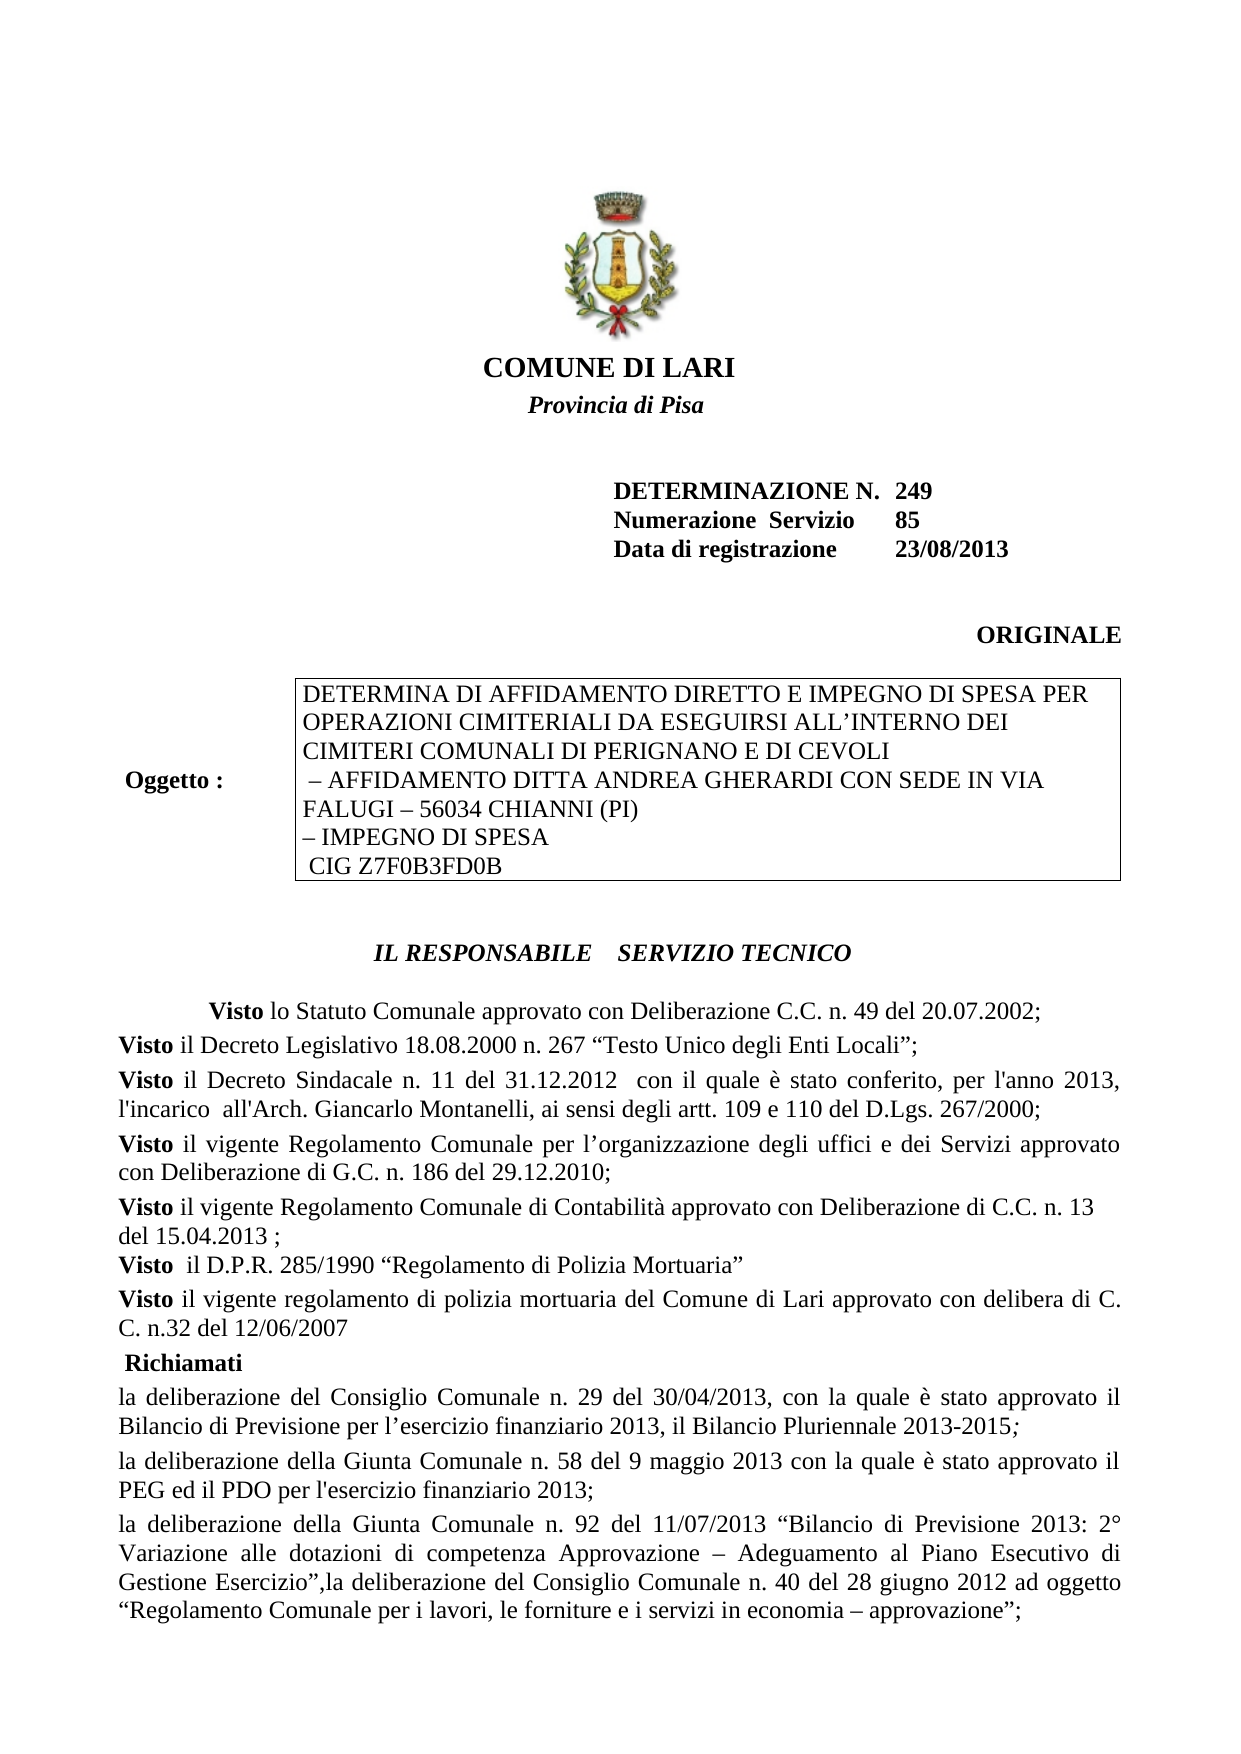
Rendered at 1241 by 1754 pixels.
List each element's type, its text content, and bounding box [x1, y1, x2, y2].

list Visto il Decreto Sindacale n. 11 del 31.12.2012 con il quale è stato conferito, per l'anno 2013, l'incarico all'Arch. Giancarlo Montanelli, ai sensi degli artt. 109 e 110 del D.Lgs. 267/2000; [118, 1065, 1122, 1123]
list Visto il vigente Regolamento Comunale per l’organizzazione degli uffici e dei Servizi approvato con Deliberazione di G.C. n. 186 del 29.12.2010; [118, 1129, 1122, 1186]
subtitle ORIGINALE [118, 620, 1122, 649]
text Visto lo Statuto Comunale approvato con Deliberazione C.C. n. 49 del 20.07.2002; [118, 996, 1122, 1025]
list Visto il vigente Regolamento Comunale di Contabilità approvato con Deliberazione di C.C. n. 13 del 15.04.2013 ; Visto il D.P.R. 285/1990 “Regolamento di Polizia Mortuaria” [118, 1192, 1122, 1278]
list la deliberazione della Giunta Comunale n. 58 del 9 maggio 2013 con la quale è stato approvato il PEG ed il PDO per l'esercizio finanziario 2013; [118, 1446, 1122, 1503]
title Provincia di Pisa [118, 390, 1122, 419]
table_cell [117, 505, 345, 534]
table_header DETERMINA DI AFFIDAMENTO DIRETTO E IMPEGNO DI SPESA PER OPERAZIONI CIMITERIALI DA ESEGUIRSI ALL’INTERNO DEI CIMITERI COMUNALI DI PERIGNANO E DI CEVOLI – AFFIDAMENTO DITTA ANDREA GHERARDI CON SEDE IN VIA FALUGI – 56034 CHIANNI (PI) – IMPEGNO DI SPESA CIG Z7F0B3FD0B [296, 679, 1120, 880]
title comune di lari [118, 351, 1122, 384]
table_cell [117, 534, 345, 563]
table_header Oggetto : [117, 678, 295, 880]
table_header 249 [888, 476, 1122, 505]
table_cell Numerazione Servizio [606, 505, 887, 534]
table_header [117, 476, 345, 505]
picture [558, 186, 682, 342]
table_cell [345, 534, 606, 563]
table_cell Data di registrazione [606, 534, 887, 563]
table_cell 85 [888, 505, 1122, 534]
list la deliberazione del Consiglio Comunale n. 29 del 30/04/2013, con la quale è stato approvato il Bilancio di Previsione per l’esercizio finanziario 2013, il Bilancio Pluriennale 2013-2015; [118, 1382, 1122, 1440]
text IL RESPONSABILE SERVIZIO TECNICO [118, 938, 1122, 967]
table_header [345, 476, 606, 505]
list la deliberazione della Giunta Comunale n. 92 del 11/07/2013 “Bilancio di Previsione 2013: 2° Variazione alle dotazioni di competenza Approvazione – Adeguamento al Piano Esecutivo di Gestione Esercizio”,la deliberazione del Consiglio Comunale n. 40 del 28 giugno 2012 ad oggetto “Regolamento Comunale per i lavori, le forniture e i servizi in economia – approvazione”; [118, 1509, 1122, 1624]
list Visto il vigente regolamento di polizia mortuaria del Comune di Lari approvato con delibera di C. C. n.32 del 12/06/2007 [118, 1284, 1122, 1342]
table_cell [345, 505, 606, 534]
table_cell 23/08/2013 [888, 534, 1122, 563]
list Richiamati [118, 1348, 1122, 1377]
table_header DETERMINAZIONE N. [606, 476, 887, 505]
list Visto il Decreto Legislativo 18.08.2000 n. 267 “Testo Unico degli Enti Locali”; [118, 1031, 1122, 1059]
